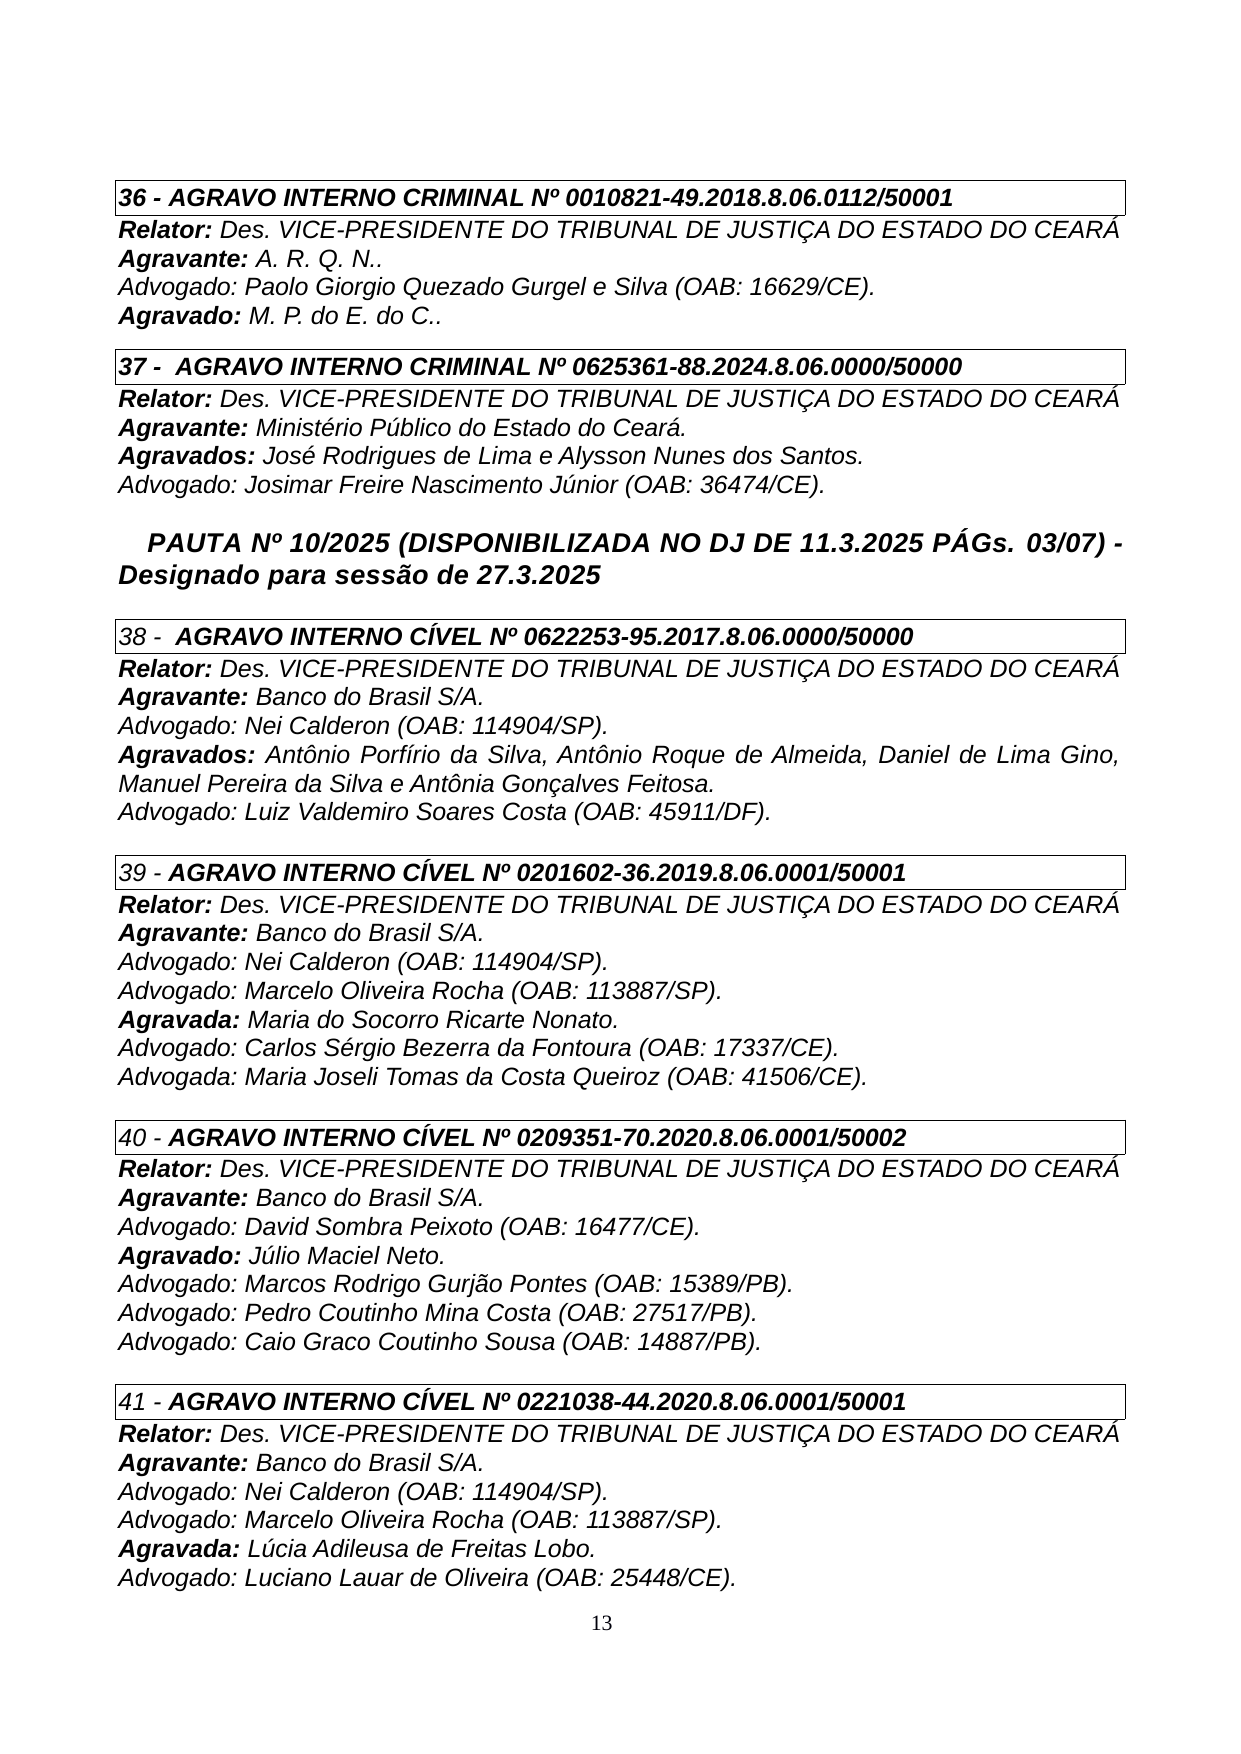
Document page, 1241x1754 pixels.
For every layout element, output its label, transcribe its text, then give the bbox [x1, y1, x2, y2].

text Advogado: David Sombra Peixoto (OAB: 16477/CE). [118, 1212, 1122, 1241]
text Agravante: Ministério Público do Estado do Ceará. [118, 412, 1122, 441]
text 39 - AGRAVO INTERNO CÍVEL Nº 0201602-36.2019.8.06.0001/50001 [116, 856, 1125, 889]
text Advogado: Pedro Coutinho Mina Costa (OAB: 27517/PB). [118, 1298, 1122, 1327]
text Advogada: Maria Joseli Tomas da Costa Queiroz (OAB: 41506/CE). [118, 1062, 1122, 1091]
text 37 - AGRAVO INTERNO CRIMINAL Nº 0625361-88.2024.8.06.0000/50000 [116, 350, 1125, 384]
text Advogado: Caio Graco Coutinho Sousa (OAB: 14887/PB). [118, 1327, 1122, 1356]
text Advogado: Carlos Sérgio Bezerra da Fontoura (OAB: 17337/CE). [118, 1033, 1122, 1062]
text Agravados: Antônio Porfírio da Silva, Antônio Roque de Almeida, Daniel de Lima Gino, Manuel Pereira da Silva e Antônia Gonçalves Feitosa. [118, 740, 1122, 797]
text Agravante: Banco do Brasil S/A. [118, 1448, 1122, 1477]
text Advogado: Marcos Rodrigo Gurjão Pontes (OAB: 15389/PB). [118, 1269, 1122, 1298]
text Advogado: Luciano Lauar de Oliveira (OAB: 25448/CE). [118, 1563, 1122, 1592]
text Advogado: Nei Calderon (OAB: 114904/SP). [118, 1477, 1122, 1505]
text Relator: Des. VICE-PRESIDENTE DO TRIBUNAL DE JUSTIÇA DO ESTADO DO CEARÁ [118, 216, 1122, 243]
text Advogado: Paolo Giorgio Quezado Gurgel e Silva (OAB: 16629/CE). [118, 272, 1122, 301]
text Agravada: Lúcia Adileusa de Freitas Lobo. [118, 1534, 1122, 1563]
text 36 - AGRAVO INTERNO CRIMINAL Nº 0010821-49.2018.8.06.0112/50001 [116, 181, 1125, 215]
text Relator: Des. VICE-PRESIDENTE DO TRIBUNAL DE JUSTIÇA DO ESTADO DO CEARÁ [118, 1155, 1122, 1183]
text 38 - AGRAVO INTERNO CÍVEL Nº 0622253-95.2017.8.06.0000/50000 [116, 620, 1125, 653]
text Advogado: Marcelo Oliveira Rocha (OAB: 113887/SP). [118, 1505, 1122, 1534]
text Agravante: A. R. Q. N.. [118, 243, 1122, 272]
text Agravante: Banco do Brasil S/A. [118, 1183, 1122, 1212]
text Relator: Des. VICE-PRESIDENTE DO TRIBUNAL DE JUSTIÇA DO ESTADO DO CEARÁ [118, 385, 1122, 412]
text 40 - AGRAVO INTERNO CÍVEL Nº 0209351-70.2020.8.06.0001/50002 [116, 1121, 1125, 1154]
text Advogado: Nei Calderon (OAB: 114904/SP). [118, 947, 1122, 976]
text 41 - AGRAVO INTERNO CÍVEL Nº 0221038-44.2020.8.06.0001/50001 [116, 1385, 1125, 1419]
text Advogado: Josimar Freire Nascimento Júnior (OAB: 36474/CE). [118, 470, 1122, 499]
text  PAUTA Nº 10/2025 (DISPONIBILIZADA NO DJ DE 11.3.2025 PÁGs. 03/07) - Designado para sessão de 27.3.2025 [118, 527, 1123, 590]
text Relator: Des. VICE-PRESIDENTE DO TRIBUNAL DE JUSTIÇA DO ESTADO DO CEARÁ [118, 654, 1122, 682]
text Agravados: José Rodrigues de Lima e Alysson Nunes dos Santos. [118, 441, 1122, 470]
text Relator: Des. VICE-PRESIDENTE DO TRIBUNAL DE JUSTIÇA DO ESTADO DO CEARÁ [118, 1420, 1122, 1448]
text Advogado: Luiz Valdemiro Soares Costa (OAB: 45911/DF). [118, 797, 1122, 826]
text Agravante: Banco do Brasil S/A. [118, 682, 1122, 711]
text Advogado: Nei Calderon (OAB: 114904/SP). [118, 711, 1122, 740]
text Agravada: Maria do Socorro Ricarte Nonato. [118, 1004, 1122, 1033]
text Agravado: Júlio Maciel Neto. [118, 1241, 1122, 1269]
text Agravado: M. P. do E. do C.. [118, 301, 1122, 330]
text Relator: Des. VICE-PRESIDENTE DO TRIBUNAL DE JUSTIÇA DO ESTADO DO CEARÁ [118, 890, 1122, 918]
text Agravante: Banco do Brasil S/A. [118, 918, 1122, 947]
text Advogado: Marcelo Oliveira Rocha (OAB: 113887/SP). [118, 976, 1122, 1004]
